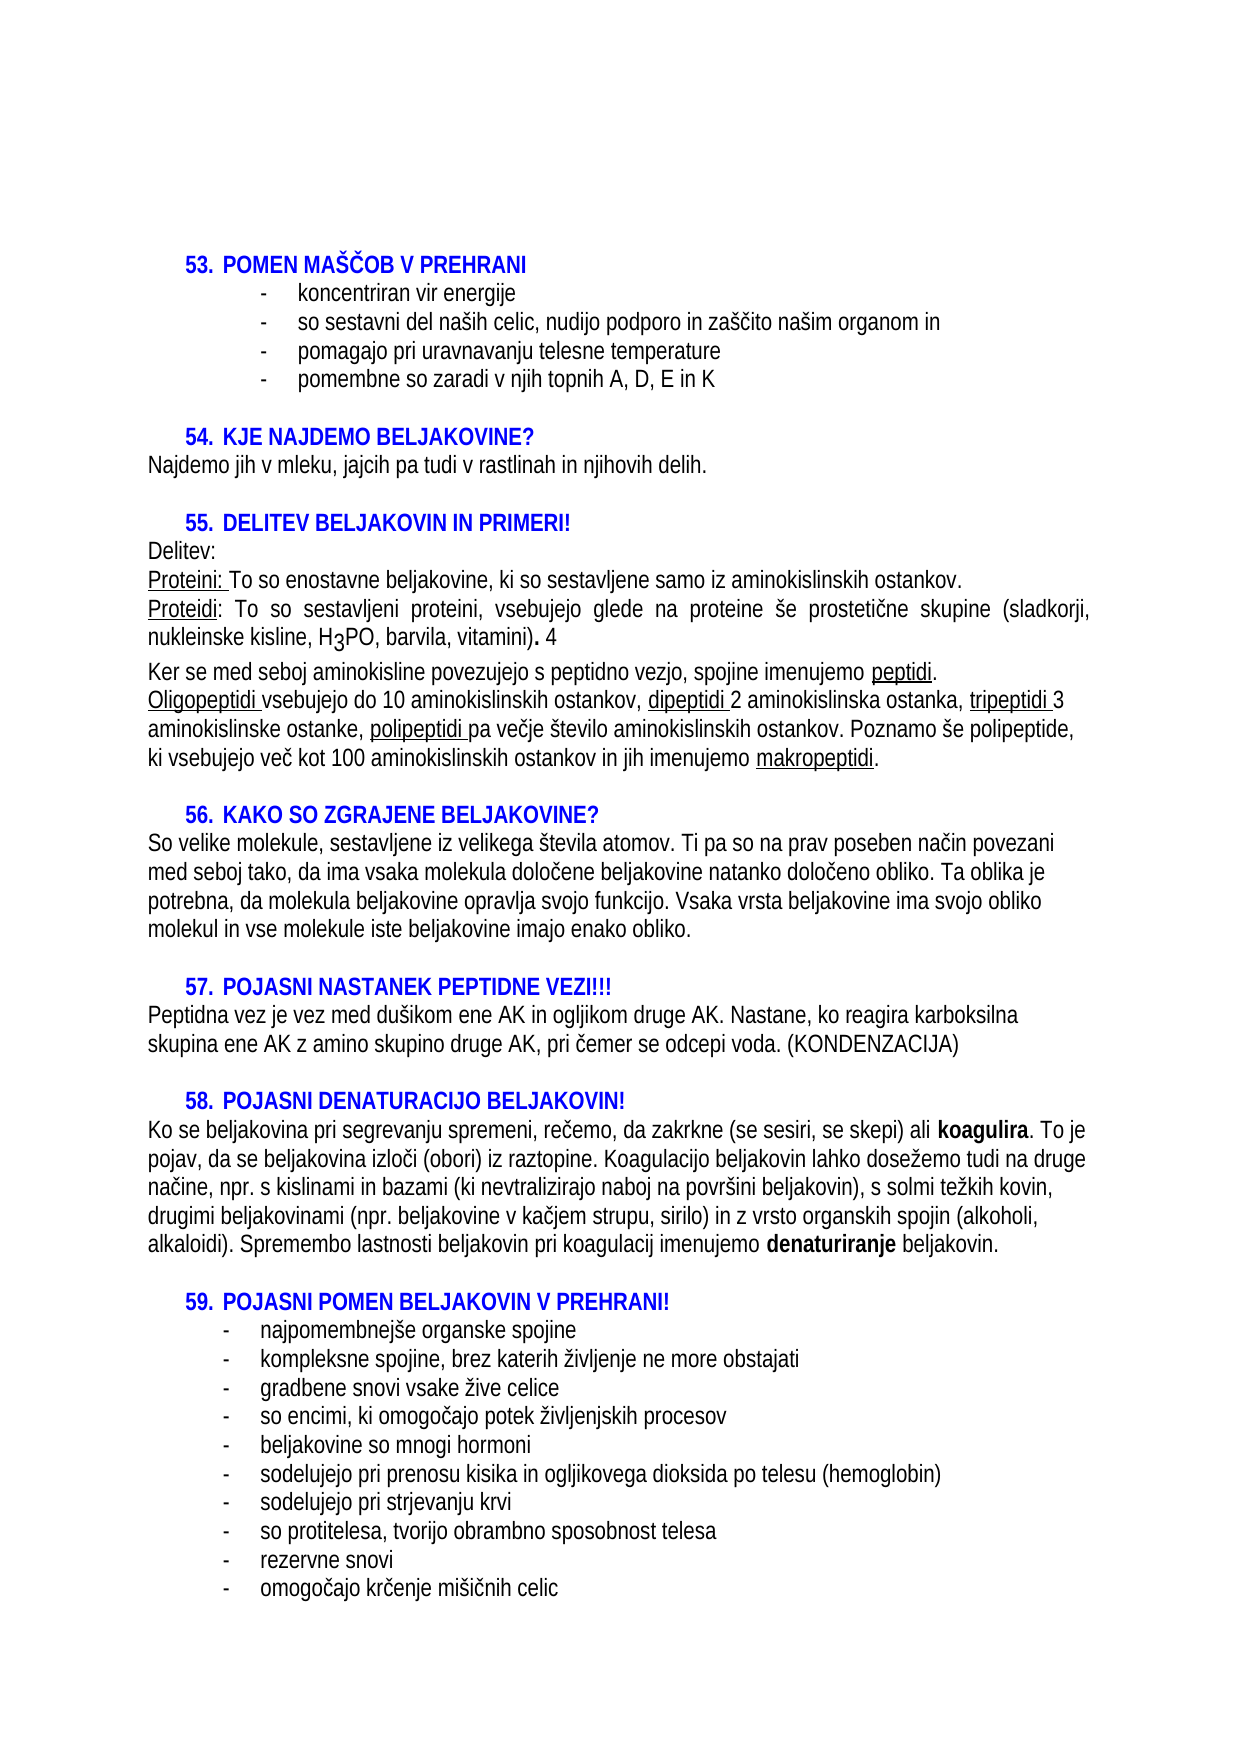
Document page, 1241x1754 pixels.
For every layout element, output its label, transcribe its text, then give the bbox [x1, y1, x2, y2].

list KAKO SO ZGRAJENE BELJAKOVINE? [185, 800, 1093, 828]
list so sestavni del naših celic, nudijo podporo in zaščito našim organom in [260, 307, 1093, 336]
text Ko se beljakovina pri segrevanju spremeni, rečemo, da zakrkne (se sesiri, se skepi) ali koagulira. To je pojav, da se beljakovina izloči (obori) iz raztopine. Koagulacijo beljakovin lahko dosežemo tudi na druge načine, npr. s kislinami in bazami (ki nevtralizirajo naboj na površini beljakovin), s solmi težkih kovin, drugimi beljakovinami (npr. beljakovine v kačjem strupu, sirilo) in z vrsto organskih spojin (alkoholi, alkaloidi). Spremembo lastnosti beljakovin pri koagulacij imenujemo denaturiranje beljakovin. [148, 1115, 1093, 1258]
list gradbene snovi vsake žive celice [223, 1373, 1093, 1401]
list KJE NAJDEMO BELJAKOVINE? [185, 422, 1093, 450]
text Najdemo jih v mleku, jajcih pa tudi v rastlinah in njihovih delih. [148, 450, 1093, 479]
list so encimi, ki omogočajo potek življenjskih procesov [223, 1401, 1093, 1430]
text Ker se med seboj aminokisline povezujejo s peptidno vezjo, spojine imenujemo peptidi. [148, 657, 1093, 685]
list POJASNI POMEN BELJAKOVIN V PREHRANI! [185, 1287, 1093, 1315]
list rezervne snovi [223, 1544, 1093, 1573]
text Proteini: To so enostavne beljakovine, ki so sestavljene samo iz aminokislinskih ostankov. [148, 565, 1093, 593]
list beljakovine so mnogi hormoni [223, 1430, 1093, 1459]
list so protitelesa, tvorijo obrambno sposobnost telesa [223, 1516, 1093, 1544]
text Peptidna vez je vez med dušikom ene AK in ogljikom druge AK. Nastane, ko reagira karboksilna skupina ene AK z amino skupino druge AK, pri čemer se odcepi voda. (KONDENZACIJA) [148, 1000, 1093, 1058]
list pomembne so zaradi v njih topnih A, D, E in K [260, 364, 1093, 393]
list pomagajo pri uravnavanju telesne temperature [260, 336, 1093, 364]
list POMEN MAŠČOB V PREHRANI [185, 250, 1093, 278]
list kompleksne spojine, brez katerih življenje ne more obstajati [223, 1344, 1093, 1373]
text Delitev: [148, 536, 1093, 565]
list sodelujejo pri prenosu kisika in ogljikovega dioksida po telesu (hemoglobin) [223, 1459, 1093, 1487]
text So velike molekule, sestavljene iz velikega števila atomov. Ti pa so na prav poseben način povezani med seboj tako, da ima vsaka molekula določene beljakovine natanko določeno obliko. Ta oblika je potrebna, da molekula beljakovine opravlja svojo funkcijo. Vsaka vrsta beljakovine ima svojo obliko molekul in vse molekule iste beljakovine imajo enako obliko. [148, 828, 1093, 943]
text Proteidi: To so sestavljeni proteini, vsebujejo glede na proteine še prostetične skupine (sladkorji, nukleinske kisline, H3PO, barvila, vitamini). 4 [148, 593, 1093, 657]
list POJASNI DENATURACIJO BELJAKOVIN! [185, 1086, 1093, 1115]
list koncentriran vir energije [260, 278, 1093, 307]
list DELITEV BELJAKOVIN IN PRIMERI! [185, 508, 1093, 536]
list omogočajo krčenje mišičnih celic [223, 1573, 1093, 1602]
list POJASNI NASTANEK PEPTIDNE VEZI!!! [185, 972, 1093, 1000]
list sodelujejo pri strjevanju krvi [223, 1487, 1093, 1516]
list najpomembnejše organske spojine [223, 1315, 1093, 1344]
text Oligopeptidi vsebujejo do 10 aminokislinskih ostankov, dipeptidi 2 aminokislinska ostanka, tripeptidi 3 aminokislinske ostanke, polipeptidi pa večje število aminokislinskih ostankov. Poznamo še polipeptide, ki vsebujejo več kot 100 aminokislinskih ostankov in jih imenujemo makropeptidi. [148, 685, 1093, 771]
